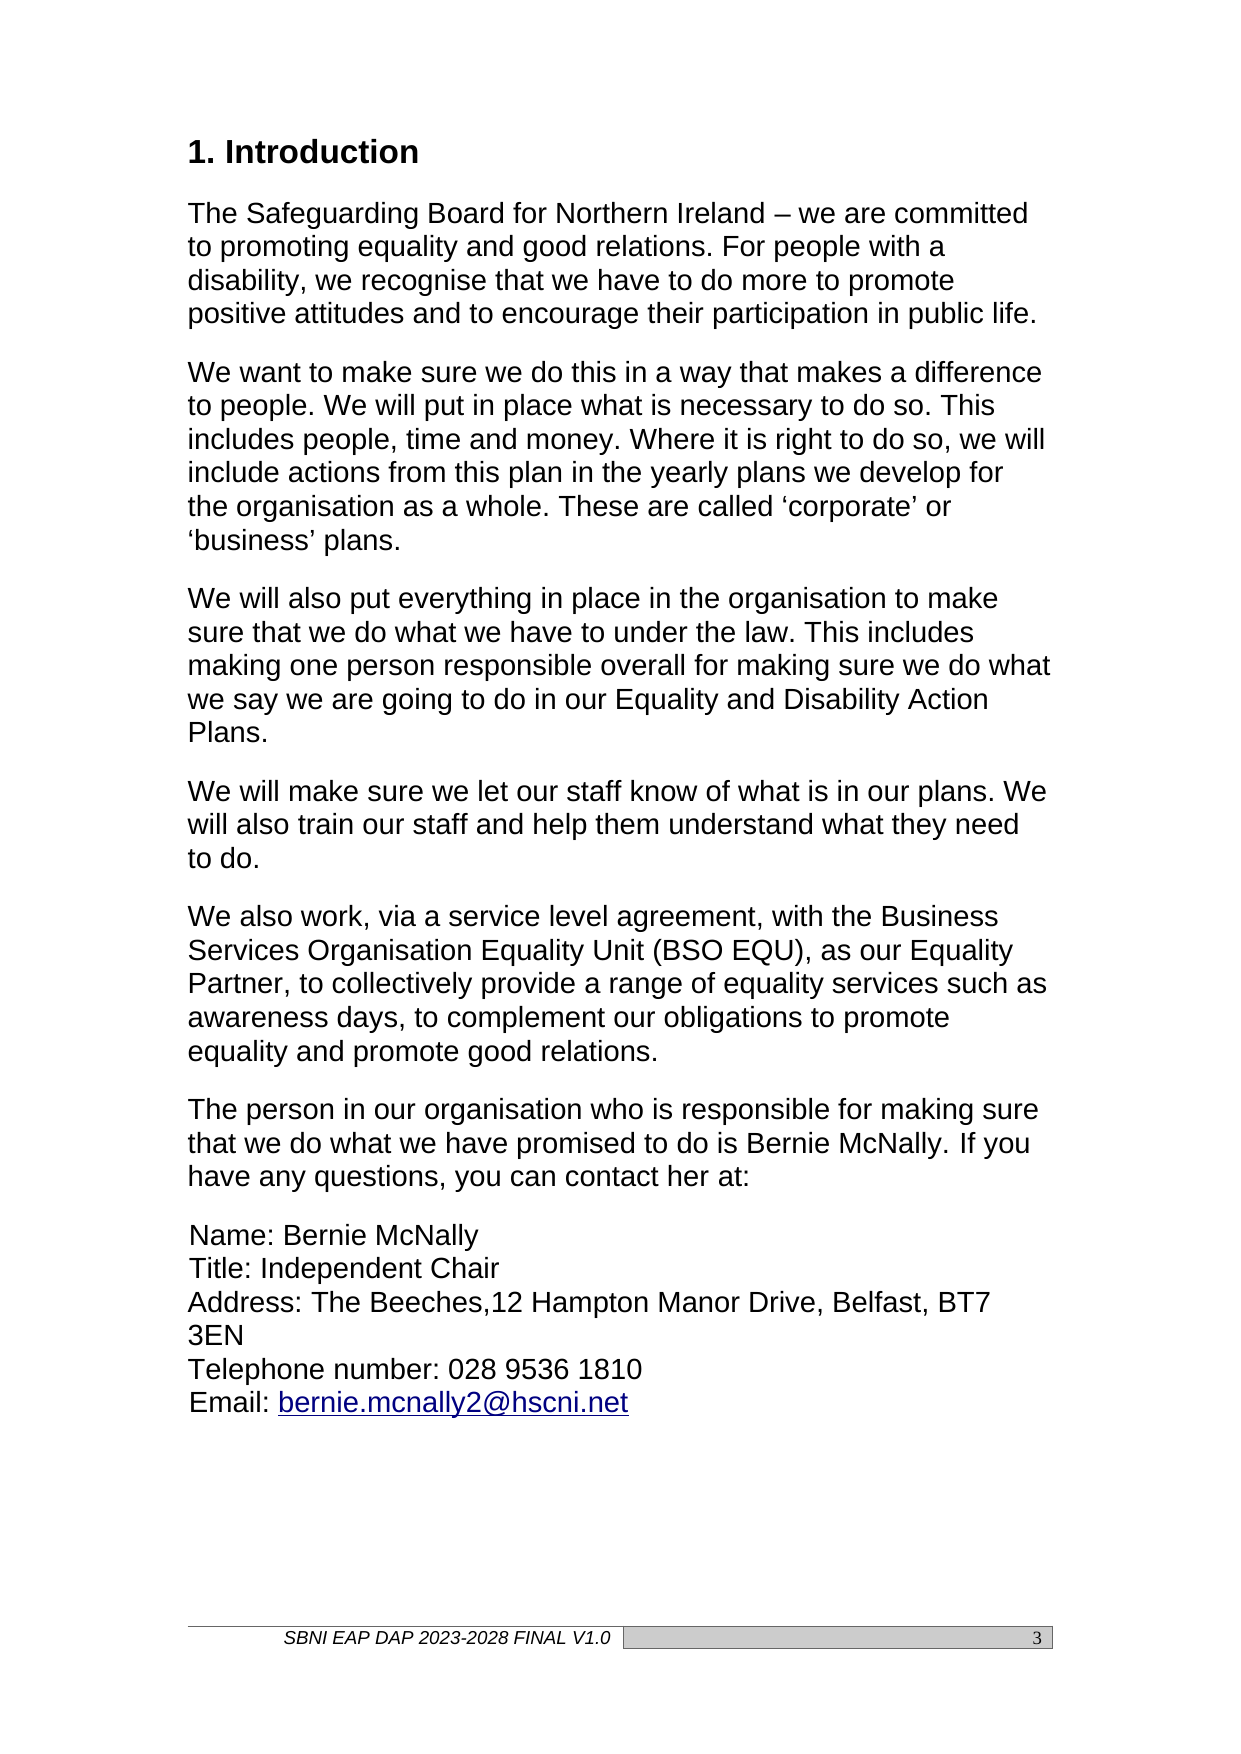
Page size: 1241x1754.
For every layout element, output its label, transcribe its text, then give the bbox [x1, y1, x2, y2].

text Address: The Beeches,12 Hampton Manor Drive, Belfast, BT7 3EN [187, 1285, 1053, 1352]
text We will make sure we let our staff know of what is in our plans. We will also train our staff and help them understand what they need to do. [187, 774, 1053, 874]
text Title: Independent Chair [187, 1251, 1053, 1285]
text We also work, via a service level agreement, with the Business Services Organisation Equality Unit (BSO EQU), as our Equality Partner, to collectively provide a range of equality services such as awareness days, to complement our obligations to promote equality and promote good relations. [187, 899, 1053, 1067]
text Email: bernie.mcnally2@hscni.net [187, 1386, 1053, 1419]
text We want to make sure we do this in a way that makes a difference to people. We will put in place what is necessary to do so. This includes people, time and money. Where it is right to do so, we will include actions from this plan in the yearly plans we develop for the organisation as a whole. These are called ‘corporate’ or ‘business’ plans. [187, 355, 1053, 556]
text Telephone number: 028 9536 1810 [187, 1352, 1053, 1386]
text We will also put everything in place in the organisation to make sure that we do what we have to under the law. This includes making one person responsible overall for making sure we do what we say we are going to do in our Equality and Disability Action Plans. [187, 581, 1053, 749]
text Name: Bernie McNally [187, 1218, 1053, 1251]
text The person in our organisation who is responsible for making sure that we do what we have promised to do is Bernie McNally. If you have any questions, you can contact her at: [187, 1092, 1053, 1193]
text The Safeguarding Board for Northern Ireland – we are committed to promoting equality and good relations. For people with a disability, we recognise that we have to do more to promote positive attitudes and to encourage their participation in public life. [187, 196, 1053, 330]
subtitle Introduction [187, 132, 1053, 171]
